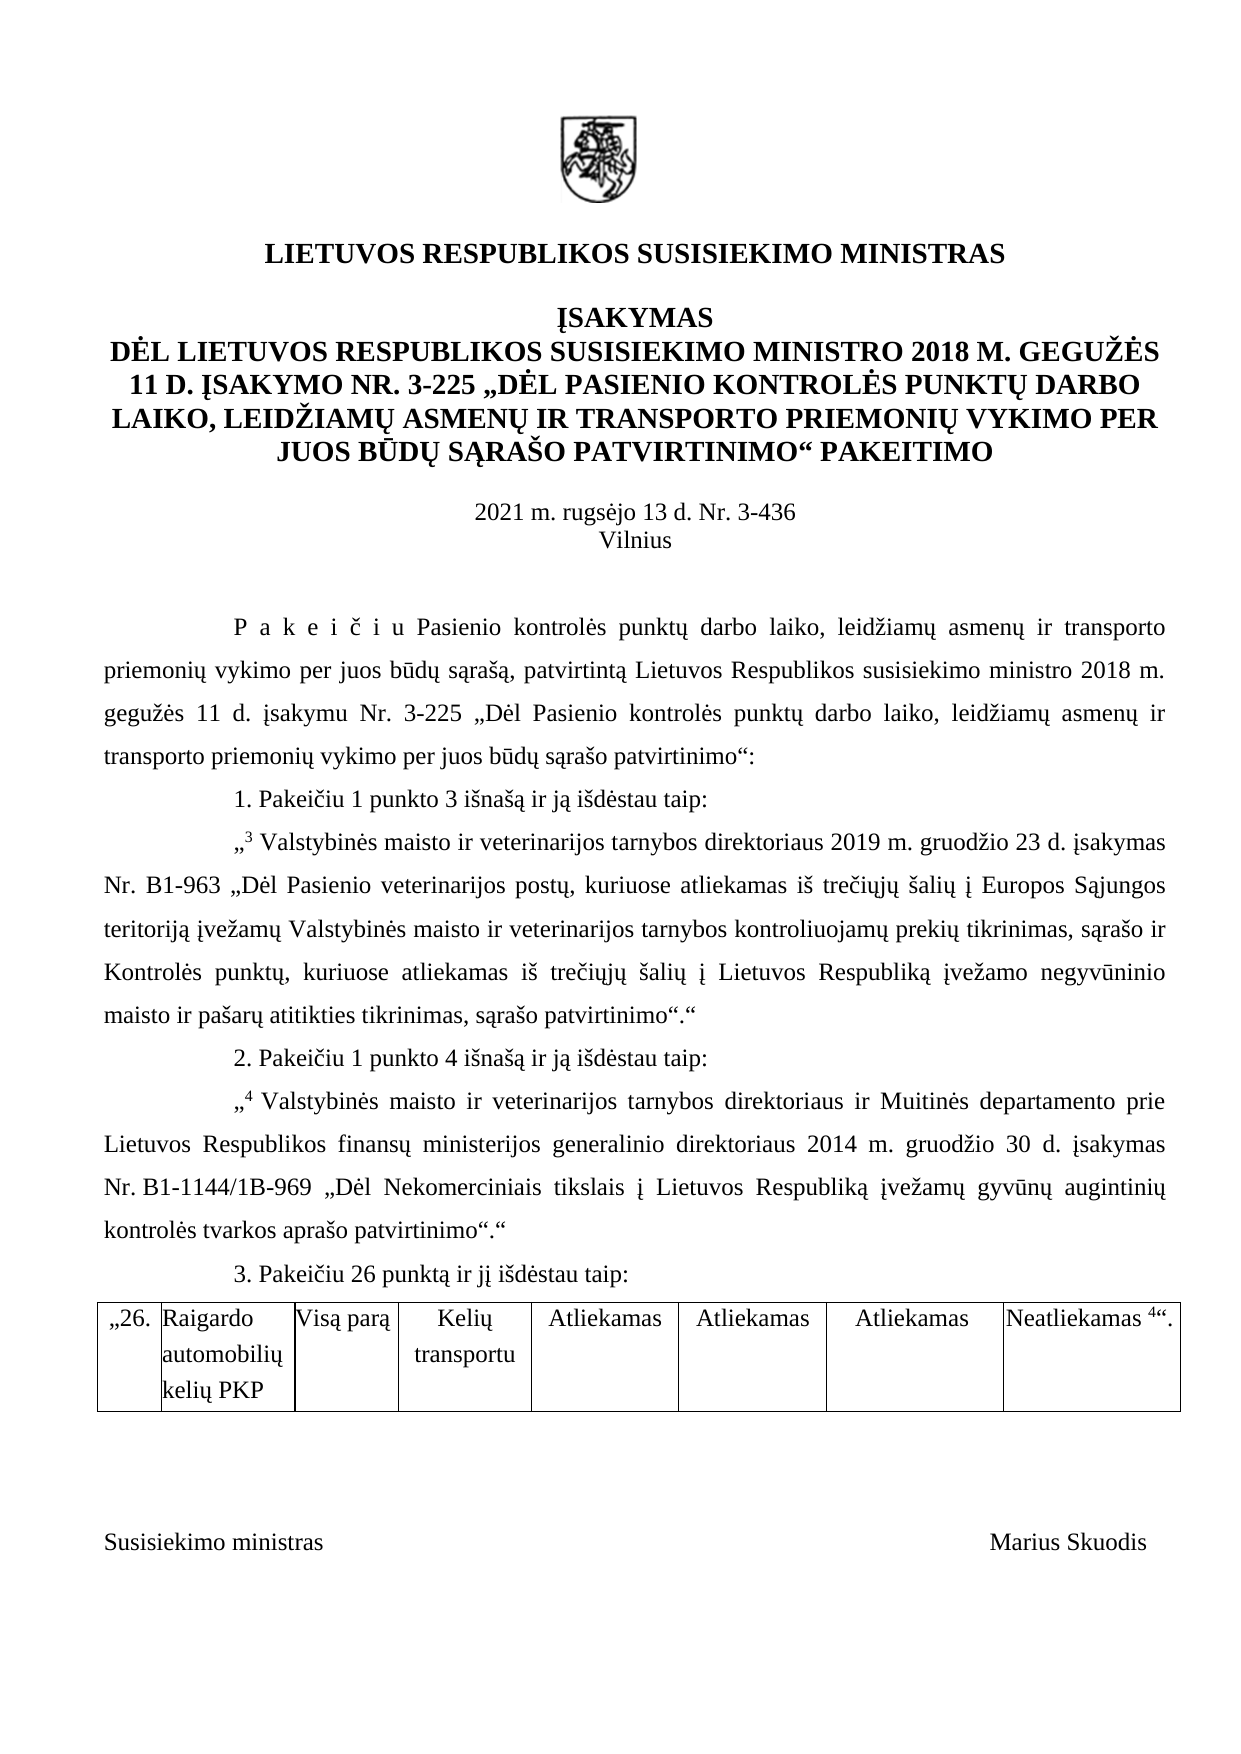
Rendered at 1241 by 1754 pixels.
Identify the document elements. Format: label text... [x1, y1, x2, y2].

text 2. Pakeičiu 1 punkto 4 išnašą ir ją išdėstau taip: [103, 1043, 1167, 1072]
text Susisiekimo ministras Marius Skuodis [103, 1527, 1167, 1555]
text „4 Valstybinės maisto ir veterinarijos tarnybos direktoriaus ir Muitinės departamento prie Lietuvos Respublikos finansų ministerijos generalinio direktoriaus 2014 m. gruodžio 30 d. įsakymas Nr. B1-1144/1B-969 „Dėl Nekomerciniais tikslais į Lietuvos Respubliką įvežamų gyvūnų augintinių kontrolės tvarkos aprašo patvirtinimo“.“ [103, 1086, 1167, 1244]
text 1. Pakeičiu 1 punkto 3 išnašą ir ją išdėstau taip: [103, 784, 1167, 813]
table_header Raigardo automobilių kelių PKP [162, 1303, 294, 1411]
text P a k e i č i u Pasienio kontrolės punktų darbo laiko, leidžiamų asmenų ir transporto priemonių vykimo per juos būdų sąrašą, patvirtintą Lietuvos Respublikos susisiekimo ministro 2018 m. gegužės 11 d. įsakymu Nr. 3-225 „Dėl Pasienio kontrolės punktų darbo laiko, leidžiamų asmenų ir transporto priemonių vykimo per juos būdų sąrašo patvirtinimo“: [103, 612, 1167, 770]
text „3 Valstybinės maisto ir veterinarijos tarnybos direktoriaus 2019 m. gruodžio 23 d. įsakymas Nr. B1-963 „Dėl Pasienio veterinarijos postų, kuriuose atliekamas iš trečiųjų šalių į Europos Sąjungos teritoriją įvežamų Valstybinės maisto ir veterinarijos tarnybos kontroliuojamų prekių tikrinimas, sąrašo ir Kontrolės punktų, kuriuose atliekamas iš trečiųjų šalių į Lietuvos Respubliką įvežamo negyvūninio maisto ir pašarų atitikties tikrinimas, sąrašo patvirtinimo“.“ [103, 827, 1167, 1029]
text ĮSAKYMAS [103, 300, 1167, 334]
table_header Atliekamas [827, 1303, 1003, 1411]
text 3. Pakeičiu 26 punktą ir jį išdėstau taip: [103, 1259, 1167, 1287]
text 2021 m. rugsėjo 13 d. Nr. 3-436 [103, 497, 1167, 526]
table_header Atliekamas [679, 1303, 826, 1411]
text Vilnius [103, 526, 1167, 554]
table_header Kelių transportu [399, 1303, 531, 1411]
table_header Neatliekamas 4“. [1004, 1303, 1180, 1411]
table_header Atliekamas [532, 1303, 678, 1411]
text LIETUVOS RESPUBLIKOS SUSISIEKIMO MINISTRAS [103, 236, 1167, 269]
table_header Visą parą [296, 1303, 398, 1411]
table_header „26. [98, 1303, 161, 1411]
text DĖL LIETUVOS RESPUBLIKOS SUSISIEKIMO MINISTRO 2018 M. GEGUŽĖS 11 D. ĮSAKYMO NR. 3-225 „DĖL PASIENIO KONTROLĖS PUNKTŲ DARBO LAIKO, LEIDŽIAMŲ ASMENŲ IR TRANSPORTO PRIEMONIŲ VYKIMO PER JUOS BŪDŲ SĄRAŠO PATVIRTINIMO“ PAKEITIMO [103, 334, 1167, 468]
